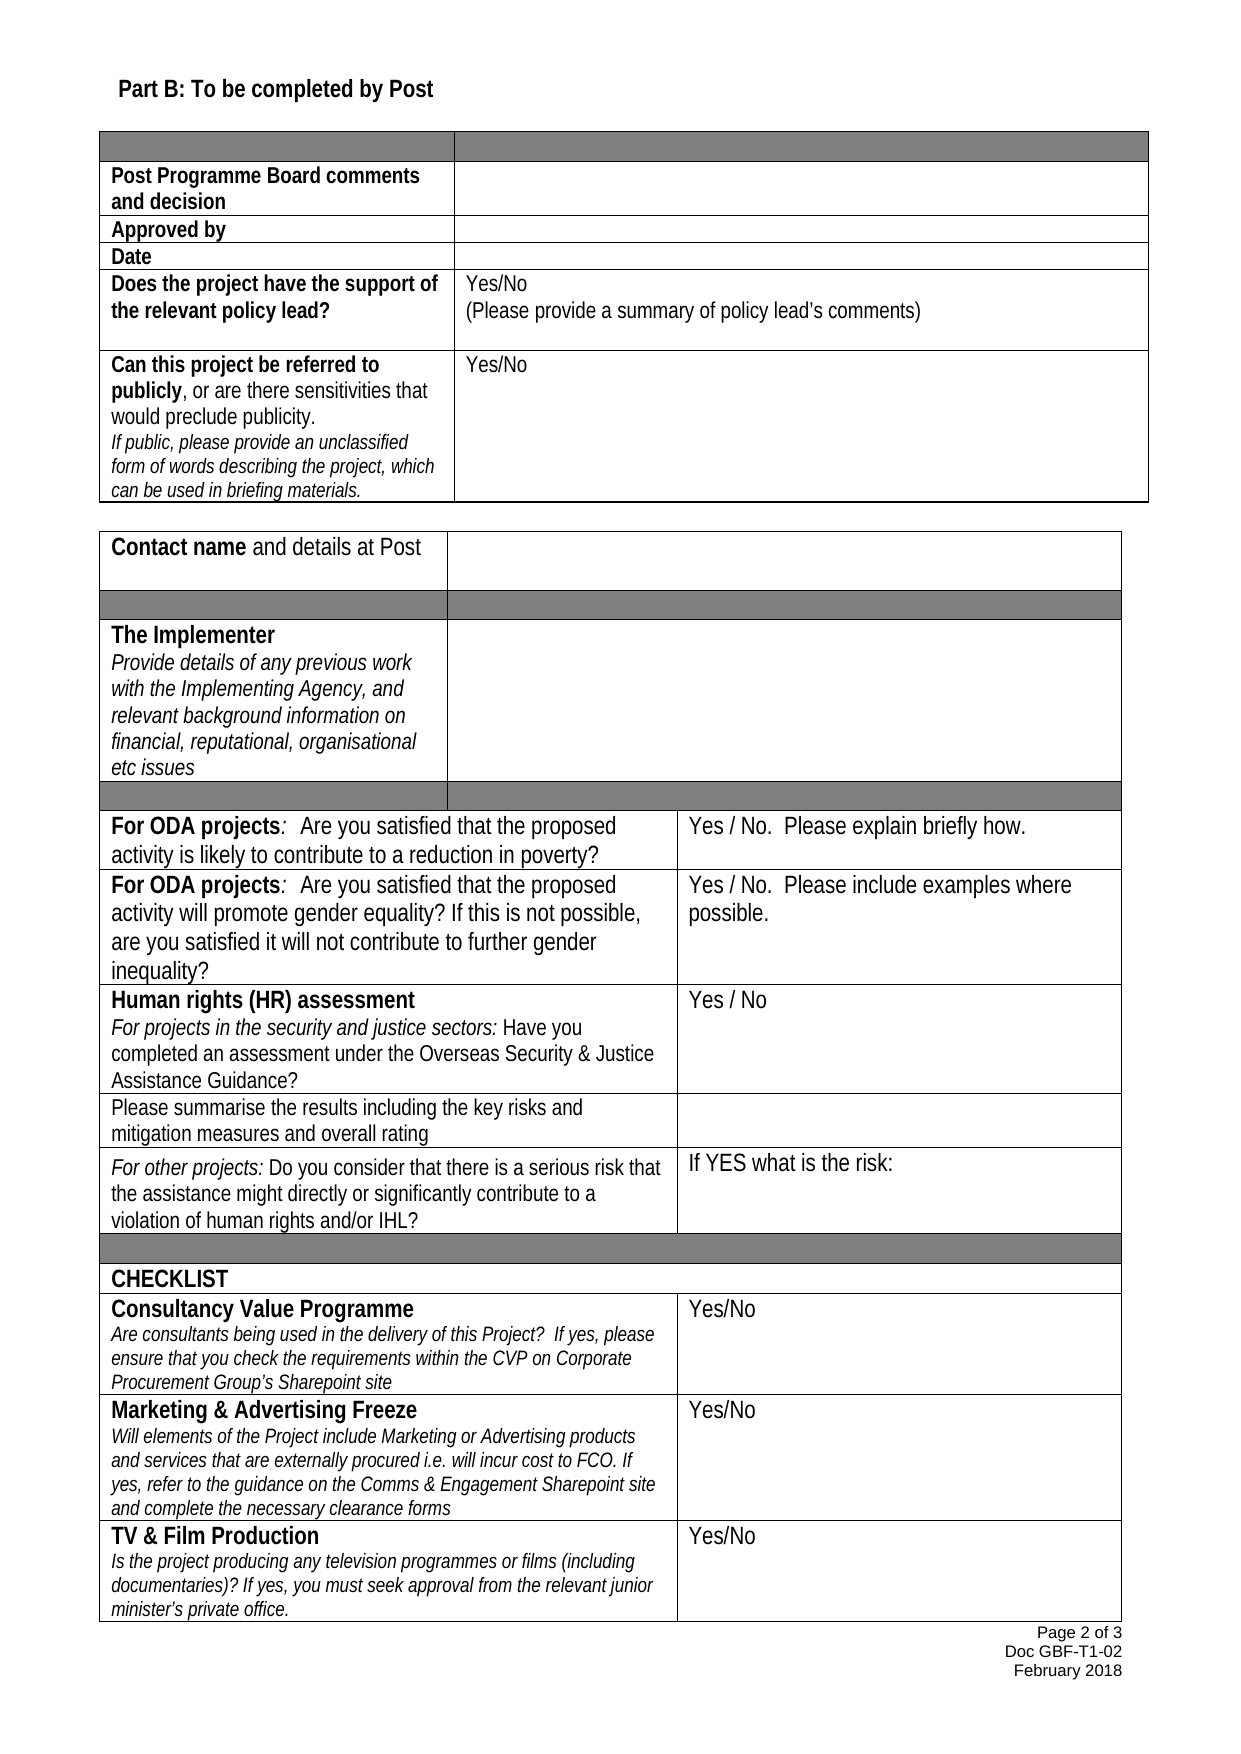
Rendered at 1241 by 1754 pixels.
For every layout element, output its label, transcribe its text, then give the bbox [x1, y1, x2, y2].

table_cell [100, 591, 447, 619]
table_cell Consultancy Value Programme Are consultants being used in the delivery of this Project? If yes, please ensure that you check the requirements within the CVP on Corporate Procurement Group’s Sharepoint site [100, 1294, 677, 1394]
table_cell [455, 216, 1148, 242]
table_cell For ODA projects: Are you satisfied that the proposed activity is likely to contribute to a reduction in poverty? [100, 811, 677, 869]
table_cell Please summarise the results including the key risks and mitigation measures and overall rating [100, 1094, 677, 1147]
table_header [448, 532, 1121, 589]
table_cell Human rights (HR) assessment For projects in the security and justice sectors: Have you completed an assessment under the Overseas Security & Justice Assistance Guidance? [100, 985, 677, 1093]
table_cell Does the project have the support of the relevant policy lead? [100, 270, 454, 349]
table_cell Yes / No. Please explain briefly how. [678, 811, 1121, 869]
table_cell For ODA projects: Are you satisfied that the proposed activity will promote gender equality? If this is not possible, are you satisfied it will not contribute to further gender inequality? [100, 870, 677, 984]
table_cell [100, 1234, 1121, 1263]
table_header [100, 132, 454, 161]
table_cell Yes/No [678, 1395, 1121, 1519]
table_cell CHECKLIST [100, 1264, 1121, 1292]
table_header Contact name and details at Post [100, 532, 447, 589]
table_cell TV & Film Production Is the project producing any television programmes or films (including documentaries)? If yes, you must seek approval from the relevant junior minister’s private office. [100, 1521, 677, 1621]
table_cell [678, 1094, 1121, 1147]
table_cell Yes / No [678, 985, 1121, 1093]
table_cell [455, 162, 1148, 214]
table_cell Marketing & Advertising Freeze Will elements of the Project include Marketing or Advertising products and services that are externally procured i.e. will incur cost to FCO. If yes, refer to the guidance on the Comms & Engagement Sharepoint site and complete the necessary clearance forms [100, 1395, 677, 1519]
table_cell Date [100, 243, 454, 269]
table_cell Approved by [100, 216, 454, 242]
table_cell [448, 591, 1121, 619]
table_header [455, 132, 1148, 161]
table_cell Yes / No. Please include examples where possible. [678, 870, 1121, 984]
table_cell [455, 243, 1148, 269]
table_cell [100, 782, 447, 810]
table_cell Post Programme Board comments and decision [100, 162, 454, 214]
table_cell Yes/No (Please provide a summary of policy lead’s comments) [455, 270, 1148, 349]
table_cell The Implementer Provide details of any previous work with the Implementing Agency, and relevant background information on financial, reputational, organisational etc issues [100, 620, 447, 781]
table_cell Can this project be referred to publicly, or are there sensitivities that would preclude publicity. If public, please provide an unclassified form of words describing the project, which can be used in briefing materials. [100, 351, 454, 501]
table_cell Yes/No [678, 1294, 1121, 1394]
table_cell [448, 782, 1121, 810]
table_cell [448, 620, 1121, 781]
table_cell Yes/No [455, 351, 1148, 501]
table_cell Yes/No [678, 1521, 1121, 1621]
text Part B: To be completed by Post [118, 74, 1122, 102]
table_cell For other projects: Do you consider that there is a serious risk that the assistance might directly or significantly contribute to a violation of human rights and/or IHL? [100, 1148, 677, 1233]
table_cell If YES what is the risk: [678, 1148, 1121, 1233]
